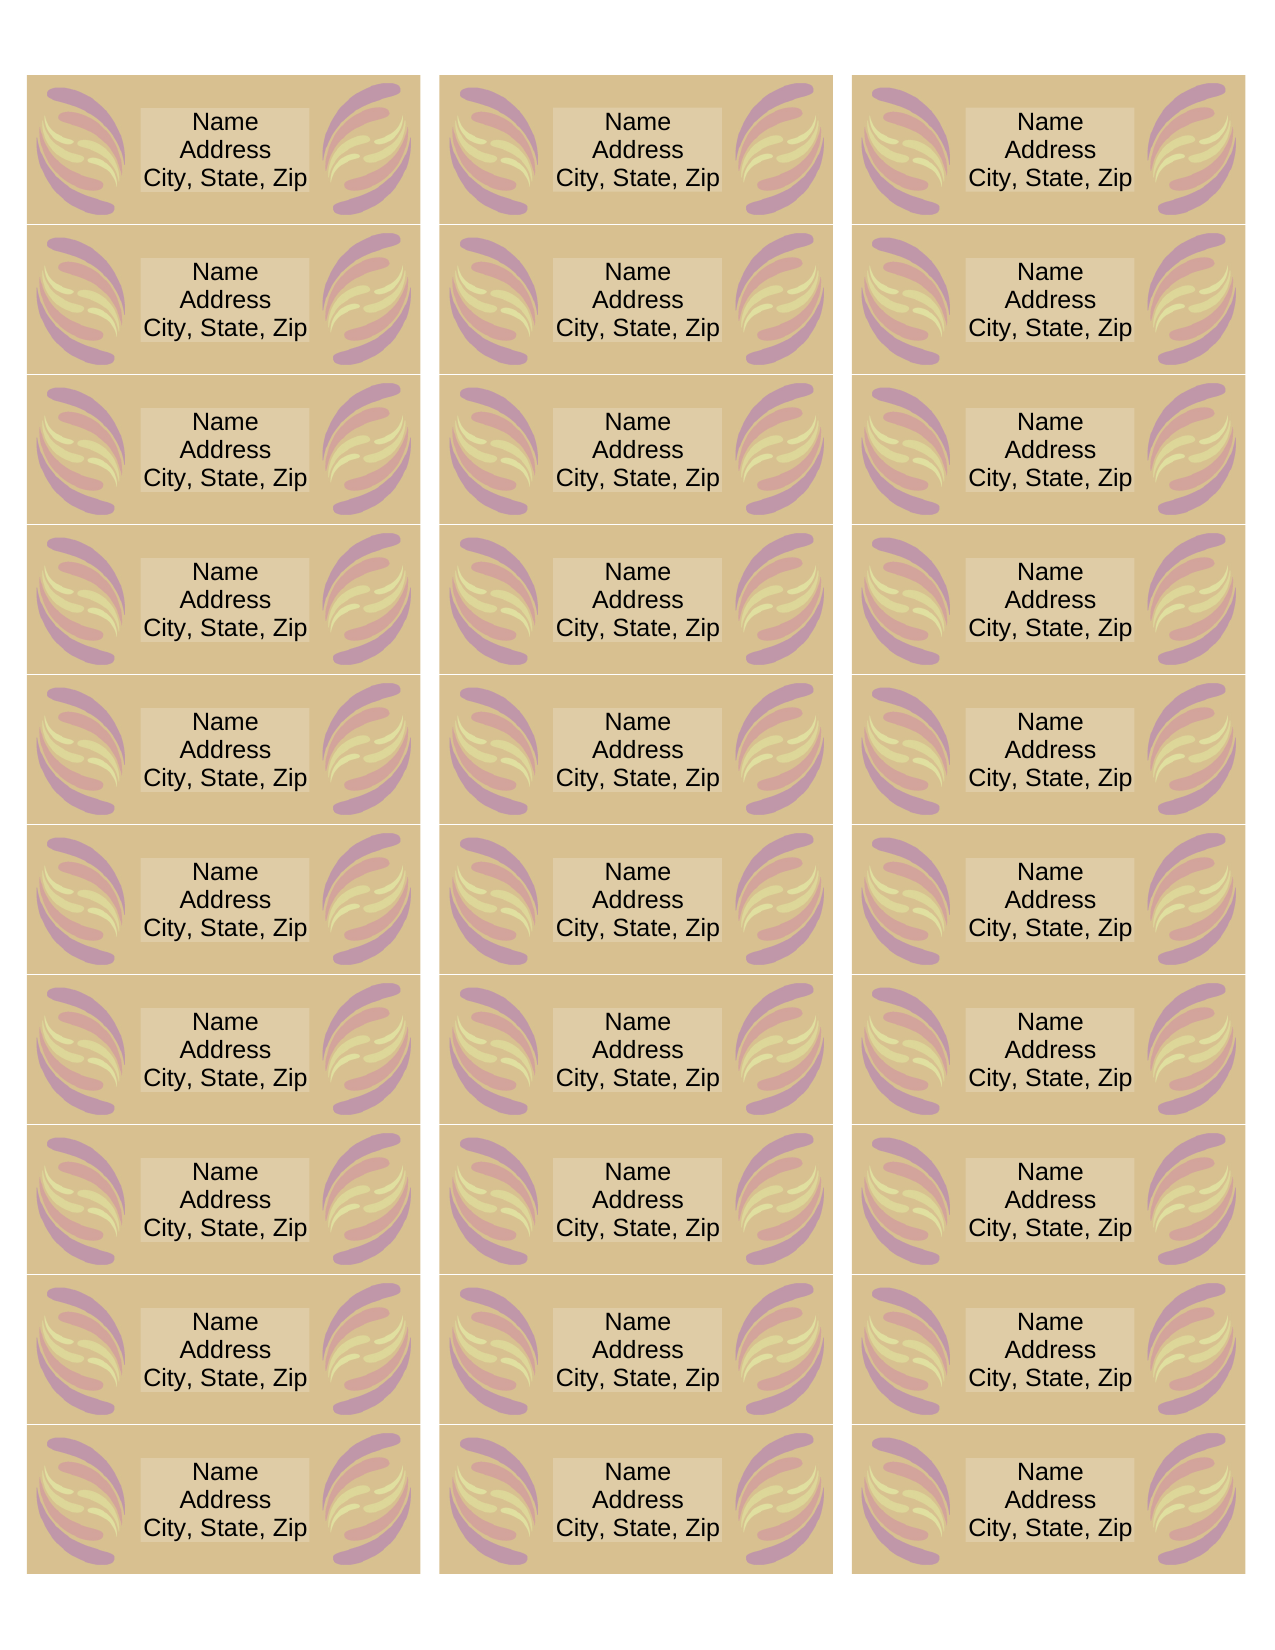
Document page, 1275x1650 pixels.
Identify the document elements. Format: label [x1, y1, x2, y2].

table_cell [833, 675, 852, 825]
picture [851, 975, 1246, 1124]
table_cell [833, 1425, 852, 1575]
table_cell [421, 225, 439, 375]
picture [851, 1275, 1246, 1424]
picture [439, 75, 833, 224]
picture [851, 825, 1246, 974]
table_header [833, 75, 852, 225]
picture [439, 825, 833, 974]
picture [26, 225, 421, 374]
picture [851, 1125, 1246, 1274]
picture [26, 525, 421, 674]
picture [851, 375, 1246, 524]
picture [439, 525, 833, 674]
picture [439, 1125, 833, 1274]
table_cell [833, 1125, 852, 1275]
table_cell [833, 975, 852, 1125]
picture [26, 825, 421, 974]
picture [439, 375, 833, 524]
table_cell [421, 1275, 439, 1425]
picture [439, 225, 833, 374]
picture [851, 525, 1246, 674]
picture [26, 975, 421, 1124]
picture [26, 75, 421, 224]
table_cell [421, 825, 439, 975]
table_cell [833, 375, 852, 525]
picture [439, 675, 833, 824]
picture [439, 975, 833, 1124]
table_cell [421, 1425, 439, 1575]
table_cell [421, 675, 439, 825]
picture [26, 1125, 421, 1274]
table_cell [833, 825, 852, 975]
picture [439, 1425, 833, 1574]
table_header [421, 75, 439, 225]
picture [26, 1275, 421, 1424]
picture [851, 225, 1246, 374]
table_cell [421, 525, 439, 675]
picture [26, 675, 421, 824]
picture [851, 1425, 1246, 1574]
picture [26, 375, 421, 524]
table_cell [421, 375, 439, 525]
picture [439, 1275, 833, 1424]
picture [851, 675, 1246, 824]
table_cell [833, 525, 852, 675]
table_cell [833, 1275, 852, 1425]
table_cell [421, 1125, 439, 1275]
table_cell [421, 975, 439, 1125]
picture [26, 1425, 421, 1574]
table_cell [833, 225, 852, 375]
picture [851, 75, 1246, 224]
